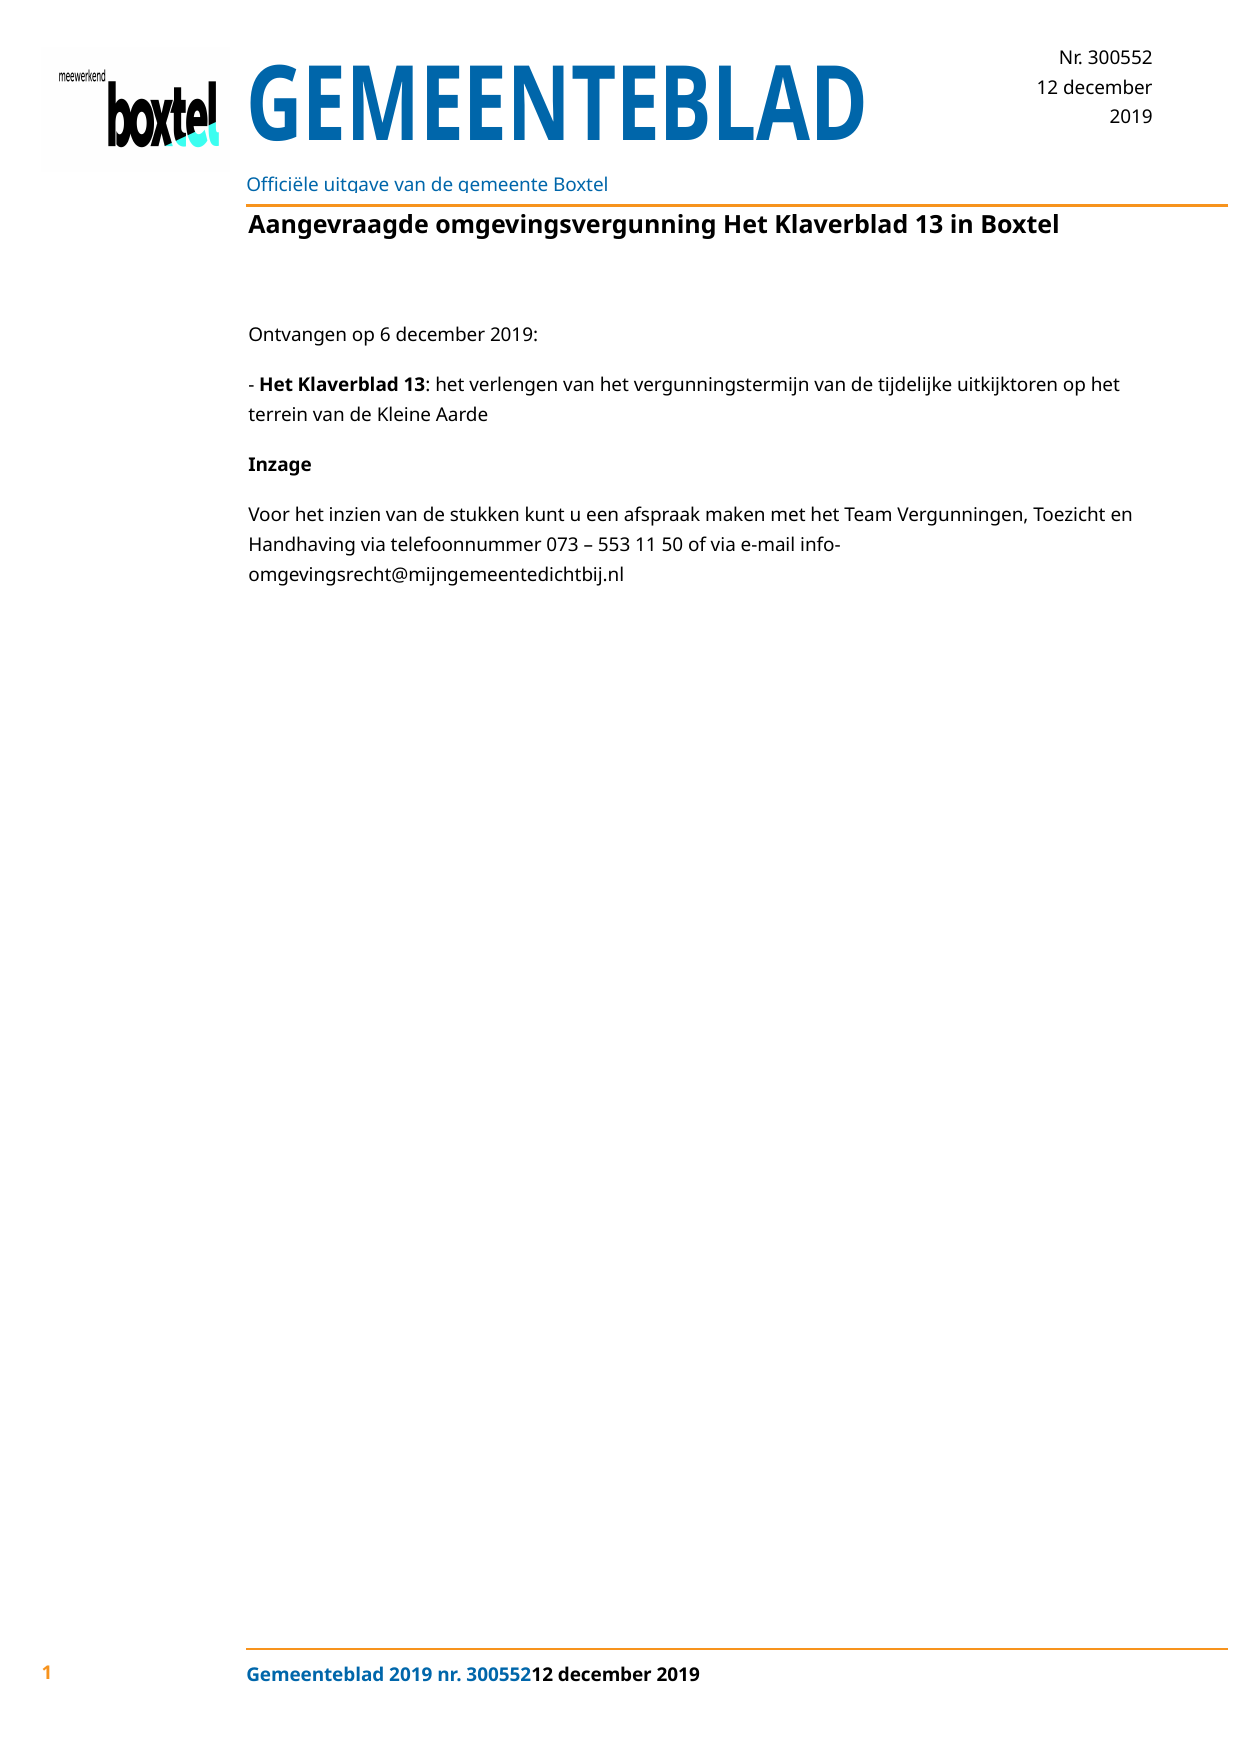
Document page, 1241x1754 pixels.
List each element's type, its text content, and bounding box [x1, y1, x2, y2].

picture [41, 47, 231, 172]
text Aangevraagde omgevingsvergunning Het Klaverblad 13 in Boxtel [248, 207, 1152, 241]
text Voor het inzien van de stukken kunt u een afspraak maken met het Team Vergunningen, Toezicht en Handhaving via telefoonnummer 073 – 553 11 50 of via e-mail info-omgevingsrecht@mijngemeentedichtbij.nl [248, 502, 1152, 586]
text Inzage [248, 451, 1152, 477]
text - Het Klaverblad 13: het verlengen van het vergunningstermijn van de tijdelijke uitkijktoren op het terrein van de Kleine Aarde [248, 371, 1152, 426]
text Ontvangen op 6 december 2019: [248, 321, 1152, 346]
